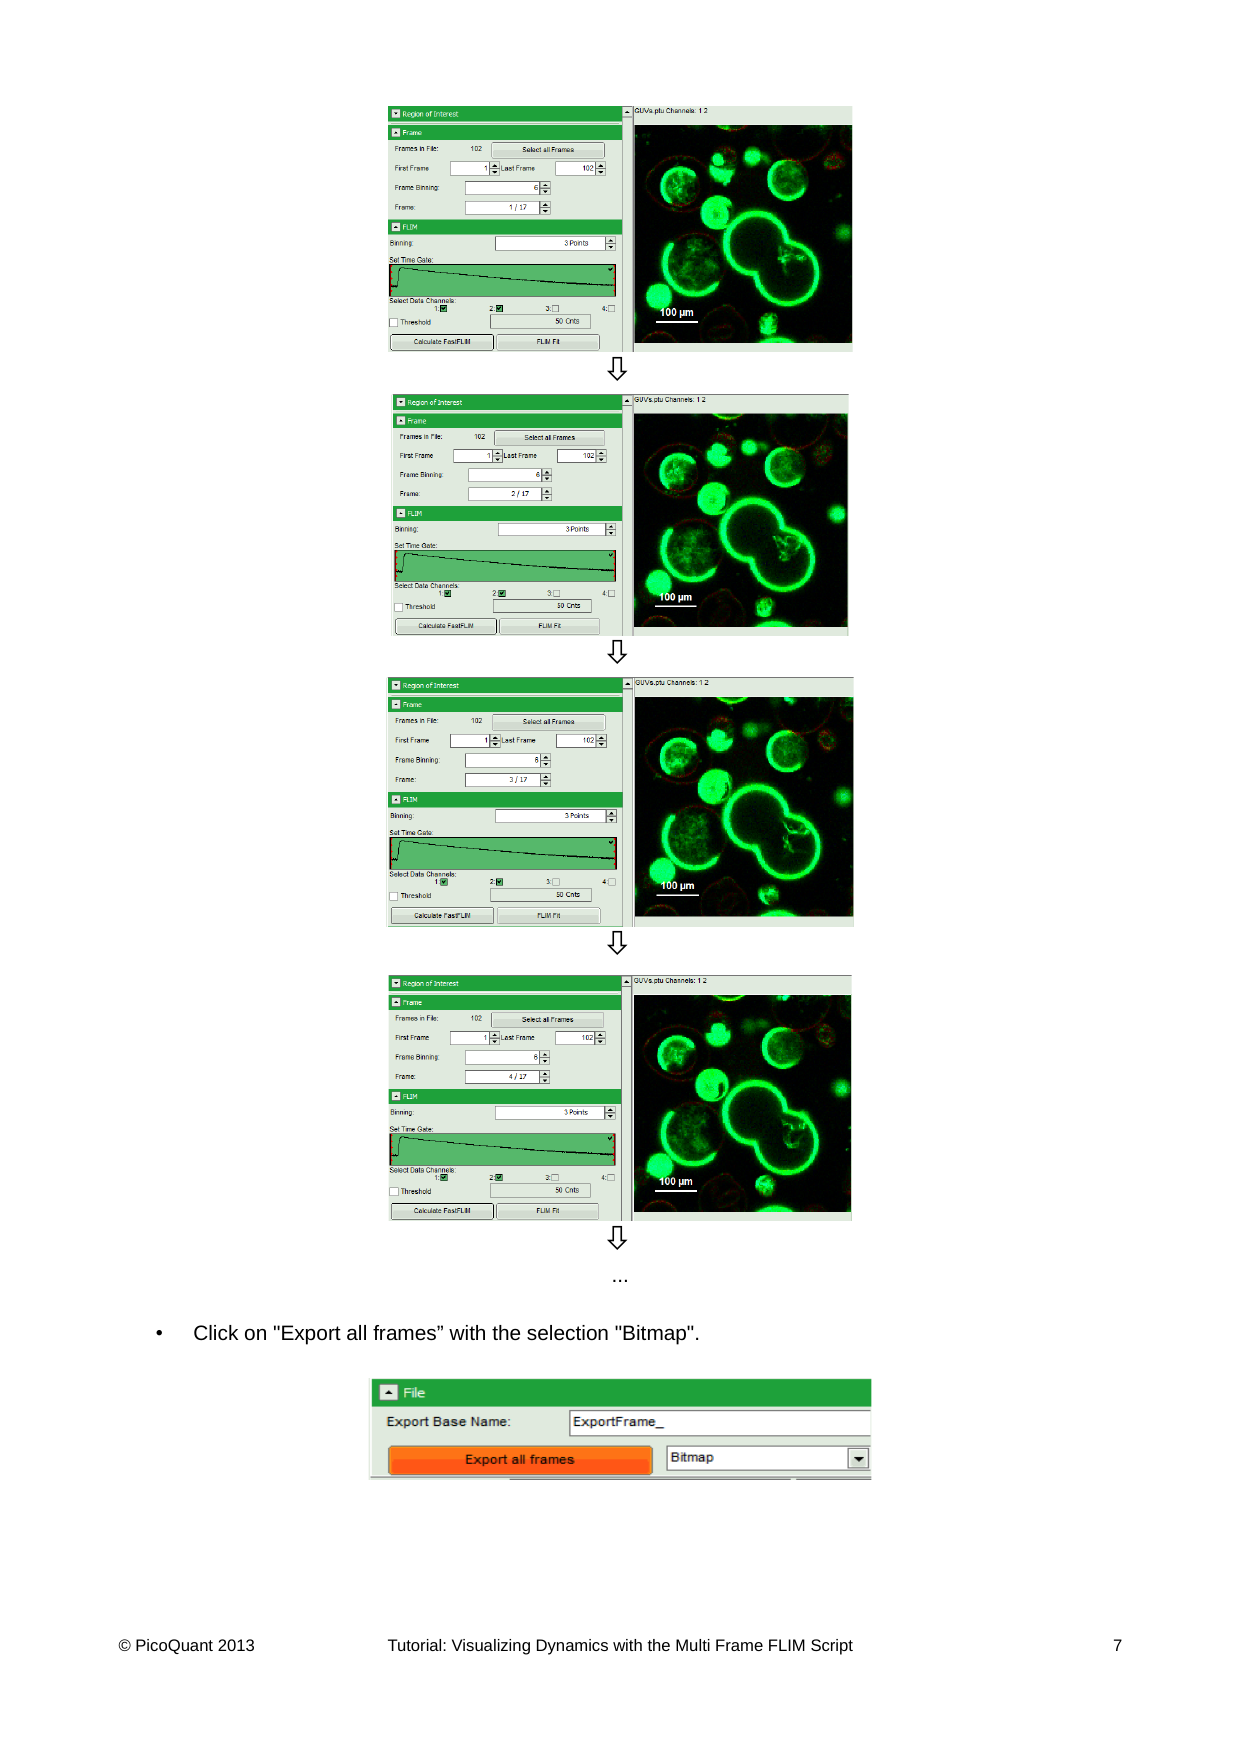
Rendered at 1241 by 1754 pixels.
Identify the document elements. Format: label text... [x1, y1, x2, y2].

picture [386, 677, 854, 927]
picture [387, 106, 853, 352]
text  [118, 678, 1122, 963]
picture [391, 394, 849, 636]
text  [118, 394, 1122, 672]
text  [118, 106, 1122, 388]
list Click on "Export all frames” with the selection "Bitmap". [156, 1321, 1122, 1345]
picture [368, 1378, 872, 1480]
picture [388, 975, 852, 1221]
text ... [118, 1263, 1122, 1287]
text  [118, 969, 1122, 1257]
